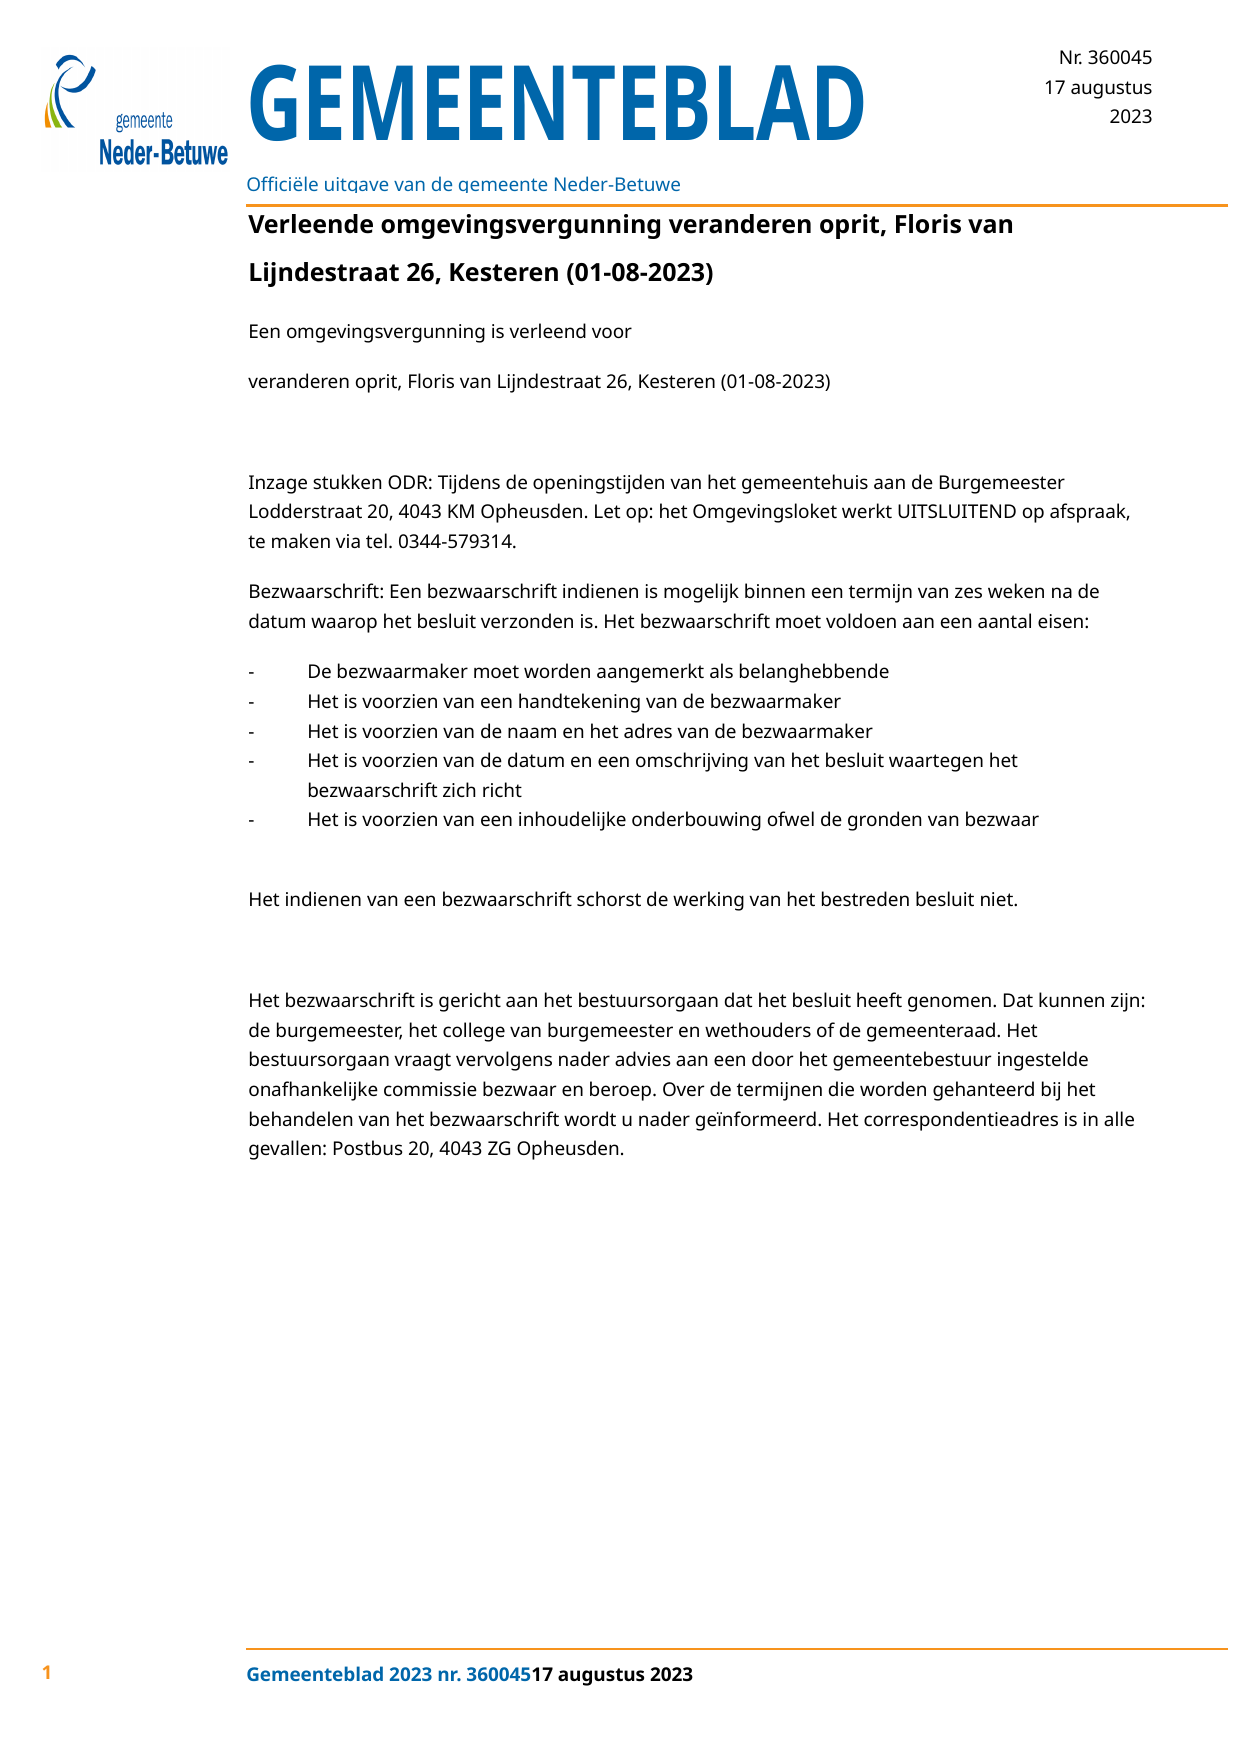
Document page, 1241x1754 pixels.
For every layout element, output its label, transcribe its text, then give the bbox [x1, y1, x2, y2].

text Bezwaarschrift: Een bezwaarschrift indienen is mogelijk binnen een termijn van zes weken na de datum waarop het besluit verzonden is. Het bezwaarschrift moet voldoen aan een aantal eisen: [248, 579, 1152, 634]
list Het is voorzien van de naam en het adres van de bezwaarmaker [248, 718, 1152, 744]
list Het is voorzien van een handtekening van de bezwaarmaker [248, 688, 1152, 714]
text Verleende omgevingsvergunning veranderen oprit, Floris van Lijndestraat 26, Kesteren (01-08-2023) [248, 207, 1152, 288]
list De bezwaarmaker moet worden aangemerkt als belanghebbende [248, 659, 1152, 684]
text veranderen oprit, Floris van Lijndestraat 26, Kesteren (01-08-2023) [248, 368, 1152, 394]
text Een omgevingsvergunning is verleend voor [248, 318, 1152, 344]
text Het indienen van een bezwaarschrift schorst de werking van het bestreden besluit niet. [248, 887, 1152, 912]
text Inzage stukken ODR: Tijdens de openingstijden van het gemeentehuis aan de Burgemeester Lodderstraat 20, 4043 KM Opheusden. Let op: het Omgevingsloket werkt UITSLUITEND op afspraak, te maken via tel. 0344-579314. [248, 469, 1152, 554]
text Het bezwaarschrift is gericht aan het bestuursorgaan dat het besluit heeft genomen. Dat kunnen zijn: de burgemeester, het college van burgemeester en wethouders of de gemeenteraad. Het bestuursorgaan vraagt vervolgens nader advies aan een door het gemeentebestuur ingestelde onafhankelijke commissie bezwaar en beroep. Over de termijnen die worden gehanteerd bij het behandelen van het bezwaarschrift wordt u nader geïnformeerd. Het correspondentieadres is in alle gevallen: Postbus 20, 4043 ZG Opheusden. [248, 987, 1152, 1161]
list Het is voorzien van een inhoudelijke onderbouwing ofwel de gronden van bezwaar [248, 807, 1152, 832]
picture [41, 47, 231, 172]
list Het is voorzien van de datum en een omschrijving van het besluit waartegen het bezwaarschrift zich richt [248, 747, 1152, 803]
